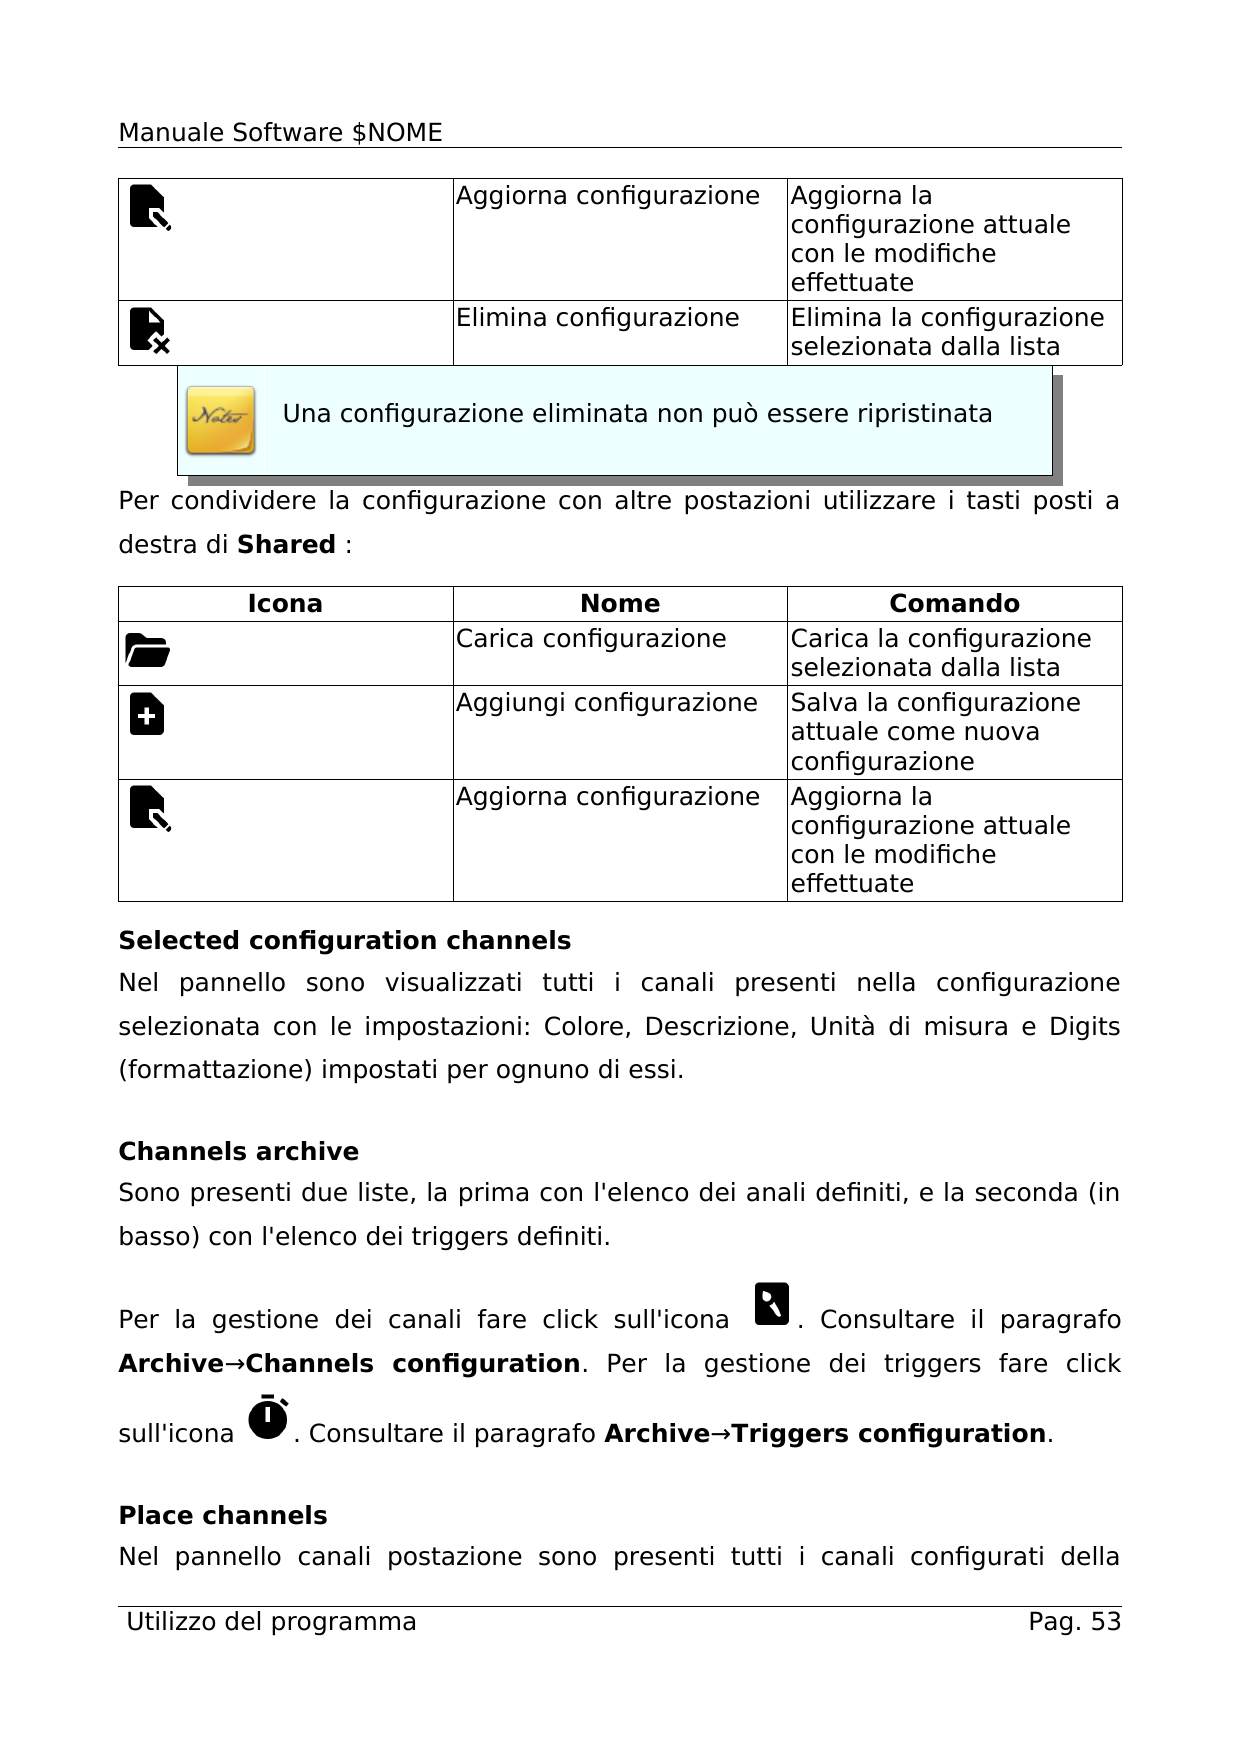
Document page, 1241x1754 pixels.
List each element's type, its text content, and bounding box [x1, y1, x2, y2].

picture [121, 781, 172, 832]
picture [183, 382, 259, 458]
table_header [178, 366, 264, 475]
table_cell Salva la configurazione attuale come nuova configurazione [788, 686, 1122, 779]
text Per la gestione dei canali fare click sull'icona . Consultare il paragrafo Archive→Channels configuration. Per la gestione dei triggers fare click sull'icona . Consultare il paragrafo Archive→Triggers configuration. [118, 1279, 1122, 1449]
table_cell Elimina la configurazione selezionata dalla lista [788, 301, 1122, 365]
table_cell Aggiorna la configurazione attuale con le modifiche effettuate [788, 780, 1122, 901]
picture [121, 303, 172, 354]
table_cell Aggiungi configurazione [454, 686, 787, 779]
picture [121, 688, 172, 739]
subtitle Selected configuration channels [118, 927, 1122, 956]
table_cell [119, 686, 453, 779]
table_header Nome [454, 587, 787, 621]
text Nel pannello sono visualizzati tutti i canali presenti nella configurazione selezionata con le impostazioni: Colore, Descrizione, Unità di misura e Digits (formattazione) impostati per ognuno di essi. [118, 968, 1122, 1085]
text Sono presenti due liste, la prima con l'elenco dei anali definiti, e la seconda (in basso) con l'elenco dei triggers definiti. [118, 1179, 1122, 1252]
table_header Comando [788, 587, 1122, 621]
table_cell Aggiorna la configurazione attuale con le modifiche effettuate [788, 179, 1122, 300]
subtitle Place channels [118, 1501, 1122, 1530]
picture [121, 624, 172, 675]
text Per condividere la configurazione con altre postazioni utilizzare i tasti posti a destra di Shared : [118, 486, 1122, 559]
table_cell [119, 179, 453, 300]
table_cell Aggiorna configurazione [454, 780, 787, 901]
picture [121, 180, 172, 231]
table_header Una configurazione eliminata non può essere ripristinata [265, 366, 1052, 475]
table_cell [119, 301, 453, 365]
table_header Icona [119, 587, 453, 621]
table_cell Carica configurazione [454, 622, 787, 685]
picture [746, 1278, 797, 1329]
table_cell Elimina configurazione [454, 301, 787, 365]
table_cell [119, 780, 453, 901]
subtitle Channels archive [118, 1137, 1122, 1166]
picture [242, 1392, 293, 1443]
text Nel pannello canali postazione sono presenti tutti i canali configurati della [118, 1543, 1122, 1572]
table_cell [119, 622, 453, 685]
table_cell Carica la configurazione selezionata dalla lista [788, 622, 1122, 685]
table_cell Aggiorna configurazione [454, 179, 787, 300]
